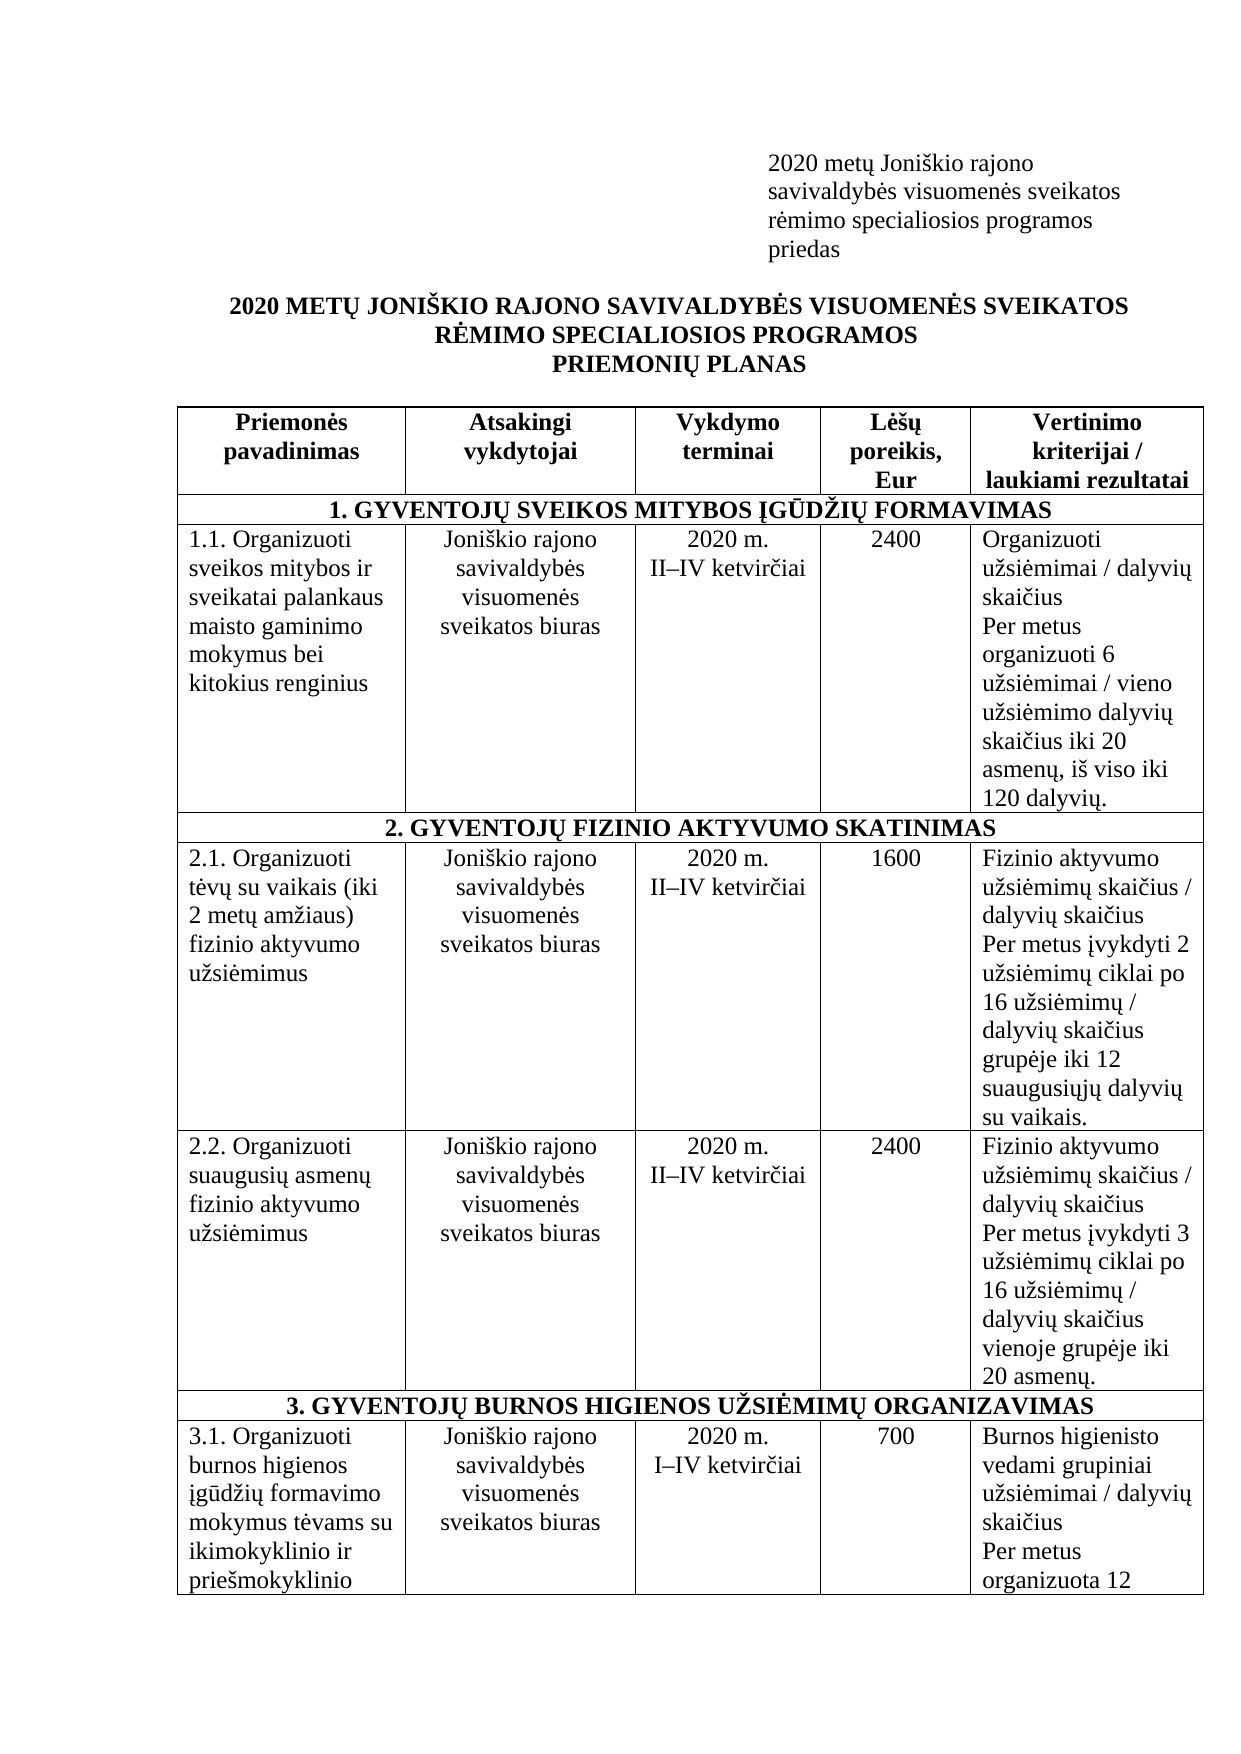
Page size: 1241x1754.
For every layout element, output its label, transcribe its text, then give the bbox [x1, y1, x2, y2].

table_cell 2.2. Organizuoti suaugusių asmenų fizinio aktyvumo užsiėmimus [178, 1131, 405, 1390]
text rėmimo specialiosios programos [768, 205, 1181, 234]
table_header Atsakingi vykdytojai [406, 408, 635, 494]
table_cell 700 [821, 1421, 970, 1593]
table_cell 2020 m. II–IV ketvirčiai [636, 525, 820, 812]
table_header Vertinimo kriterijai / laukiami rezultatai [971, 408, 1203, 494]
text priedas [768, 234, 1181, 263]
table_header Vykdymo terminai [636, 408, 820, 494]
text savivaldybės visuomenės sveikatos [768, 176, 1181, 205]
table_cell Fizinio aktyvumo užsiėmimų skaičius / dalyvių skaičius Per metus įvykdyti 3 užsiėmimų ciklai po 16 užsiėmimų / dalyvių skaičius vienoje grupėje iki 20 asmenų. [971, 1131, 1203, 1390]
table_cell 2020 m. I–IV ketvirčiai [636, 1421, 820, 1593]
table_cell 1.1. Organizuoti sveikos mitybos ir sveikatai palankaus maisto gaminimo mokymus bei kitokius renginius [178, 525, 405, 812]
table_cell 3. GYVENTOJŲ BURNOS HIGIENOS UŽSIĖMIMŲ ORGANIZAVIMAS [178, 1391, 1203, 1420]
table_cell 2020 m. II–IV ketvirčiai [636, 843, 820, 1130]
table_header Priemonės pavadinimas [178, 408, 405, 494]
table_cell 2. GYVENTOJŲ FIZINIO AKTYVUMO SKATINIMAS [178, 813, 1203, 842]
text 2020 metų Joniškio rajono [768, 148, 1181, 176]
text priemonių planas [177, 349, 1181, 378]
table_cell 2020 m. II–IV ketvirčiai [636, 1131, 820, 1390]
table_cell 1. GYVENTOJŲ SVEIKOS MITYBOS ĮGŪDŽIŲ FORMAVIMAS [178, 495, 1203, 523]
table_cell Joniškio rajono savivaldybės visuomenės sveikatos biuras [406, 1131, 635, 1390]
table_cell 2400 [821, 1131, 970, 1390]
table_cell Joniškio rajono savivaldybės visuomenės sveikatos biuras [406, 525, 635, 812]
table_header Lėšų poreikis, Eur [821, 408, 970, 494]
table_cell Burnos higienisto vedami grupiniai užsiėmimai / dalyvių skaičius Per metus organizuota 12 [971, 1421, 1203, 1593]
table_cell 2.1. Organizuoti tėvų su vaikais (iki 2 metų amžiaus) fizinio aktyvumo užsiėmimus [178, 843, 405, 1130]
table_cell Organizuoti užsiėmimai / dalyvių skaičius Per metus organizuoti 6 užsiėmimai / vieno užsiėmimo dalyvių skaičius iki 20 asmenų, iš viso iki 120 dalyvių. [971, 525, 1203, 812]
table_cell Fizinio aktyvumo užsiėmimų skaičius / dalyvių skaičius Per metus įvykdyti 2 užsiėmimų ciklai po 16 užsiėmimų / dalyvių skaičius grupėje iki 12 suaugusiųjų dalyvių su vaikais. [971, 843, 1203, 1130]
table_cell 3.1. Organizuoti burnos higienos įgūdžių formavimo mokymus tėvams su ikimokyklinio ir priešmokyklinio [178, 1421, 405, 1593]
table_cell Joniškio rajono savivaldybės visuomenės sveikatos biuras [406, 1421, 635, 1593]
table_cell 2400 [821, 525, 970, 812]
text 2020 mETŲ JONIŠKIO RAJONO savivaldybės visuomenės sveikatos rėmimo specialiosios PROGRAMOS [177, 291, 1181, 349]
table_cell Joniškio rajono savivaldybės visuomenės sveikatos biuras [406, 843, 635, 1130]
table_cell 1600 [821, 843, 970, 1130]
